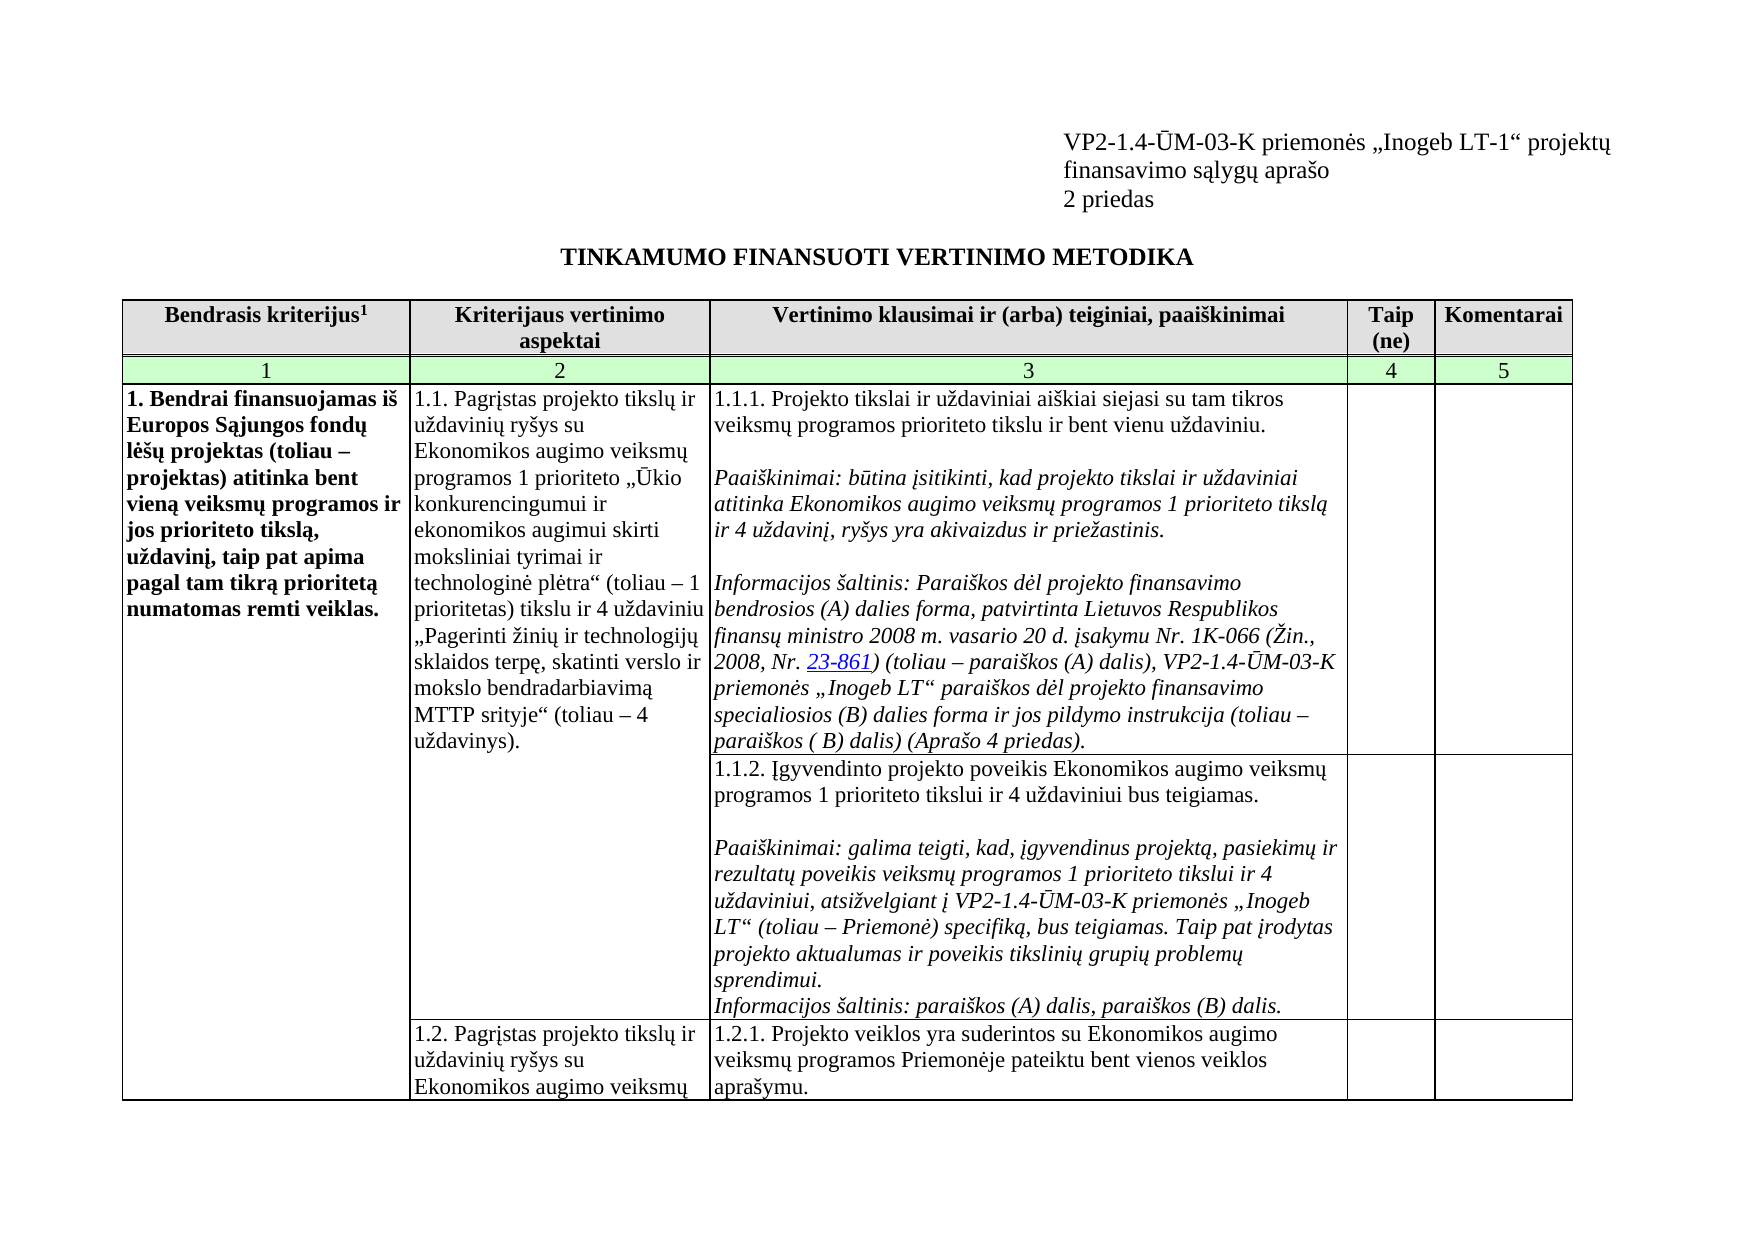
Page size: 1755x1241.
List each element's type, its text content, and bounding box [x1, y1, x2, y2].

text VP2-1.4-ŪM-03-K priemonės „Inogeb LT-1“ projektų [1063, 127, 1636, 156]
table_cell 1.1. Pagrįstas projekto tikslų ir uždavinių ryšys su Ekonomikos augimo veiksmų programos 1 prioriteto „Ūkio konkurencingumui ir ekonomikos augimui skirti moksliniai tyrimai ir technologinė plėtra“ (toliau – 1 prioritetas) tikslu ir 4 uždaviniu „Pagerinti žinių ir technologijų sklaidos terpę, skatinti verslo ir mokslo bendradarbiavimą MTTP srityje“ (toliau – 4 uždavinys). [411, 385, 709, 1019]
table_header Vertinimo klausimai ir (arba) teiginiai, paaiškinimai [711, 301, 1347, 353]
table_cell 1.2.1. Projekto veiklos yra suderintos su Ekonomikos augimo veiksmų programos Priemonėje pateiktu bent vienos veiklos aprašymu. [711, 1020, 1347, 1099]
table_cell [1348, 755, 1434, 1019]
text finansavimo sąlygų aprašo [1063, 156, 1636, 184]
table_cell [1436, 385, 1572, 753]
table_header Taip (ne) [1348, 301, 1434, 353]
table_cell 1.1.2. Įgyvendinto projekto poveikis Ekonomikos augimo veiksmų programos 1 prioriteto tikslui ir 4 uždaviniui bus teigiamas. Paaiškinimai: galima teigti, kad, įgyvendinus projektą, pasiekimų ir rezultatų poveikis veiksmų programos 1 prioriteto tikslui ir 4 uždaviniui, atsižvelgiant į VP2-1.4-ŪM-03-K priemonės „Inogeb LT“ (toliau – Priemonė) specifiką, bus teigiamas. Taip pat įrodytas projekto aktualumas ir poveikis tikslinių grupių problemų sprendimui. Informacijos šaltinis: paraiškos (A) dalis, paraiškos (B) dalis. [711, 755, 1347, 1019]
table_cell 2 [411, 357, 709, 383]
table_cell 1. Bendrai finansuojamas iš Europos Sąjungos fondų lėšų projektas (toliau – projektas) atitinka bent vieną veiksmų programos ir jos prioriteto tikslą, uždavinį, taip pat apima pagal tam tikrą prioritetą numatomas remti veiklas. [123, 385, 409, 1099]
text 2 priedas [1063, 184, 1636, 213]
table_cell 1.2. Pagrįstas projekto tikslų ir uždavinių ryšys su Ekonomikos augimo veiksmų [411, 1020, 709, 1099]
table_cell 4 [1348, 357, 1434, 383]
table_cell 1.1.1. Projekto tikslai ir uždaviniai aiškiai siejasi su tam tikros veiksmų programos prioriteto tikslu ir bent vienu uždaviniu. Paaiškinimai: būtina įsitikinti, kad projekto tikslai ir uždaviniai atitinka Ekonomikos augimo veiksmų programos 1 prioriteto tikslą ir 4 uždavinį, ryšys yra akivaizdus ir priežastinis. Informacijos šaltinis: Paraiškos dėl projekto finansavimo bendrosios (A) dalies forma, patvirtinta Lietuvos Respublikos finansų ministro 2008 m. vasario 20 d. įsakymu Nr. 1K-066 (Žin., 2008, Nr. 23-861) (toliau – paraiškos (A) dalis), VP2-1.4-ŪM-03-K priemonės „Inogeb LT“ paraiškos dėl projekto finansavimo specialiosios (B) dalies forma ir jos pildymo instrukcija (toliau – paraiškos ( B) dalis) (Aprašo 4 priedas). [711, 385, 1347, 753]
table_header Kriterijaus vertinimo aspektai [411, 301, 709, 353]
table_cell 5 [1436, 357, 1572, 383]
table_header Bendrasis kriterijus1 [123, 301, 409, 353]
table_cell [1436, 1020, 1572, 1099]
table_cell 3 [711, 357, 1347, 383]
table_header Komentarai [1436, 301, 1572, 353]
table_cell [1348, 385, 1434, 753]
text TINKAMUMO FINANSUOTI VERTINIMO METODIKA [118, 242, 1636, 271]
table_cell [1436, 755, 1572, 1019]
table_cell 1 [123, 357, 409, 383]
table_cell [1348, 1020, 1434, 1099]
